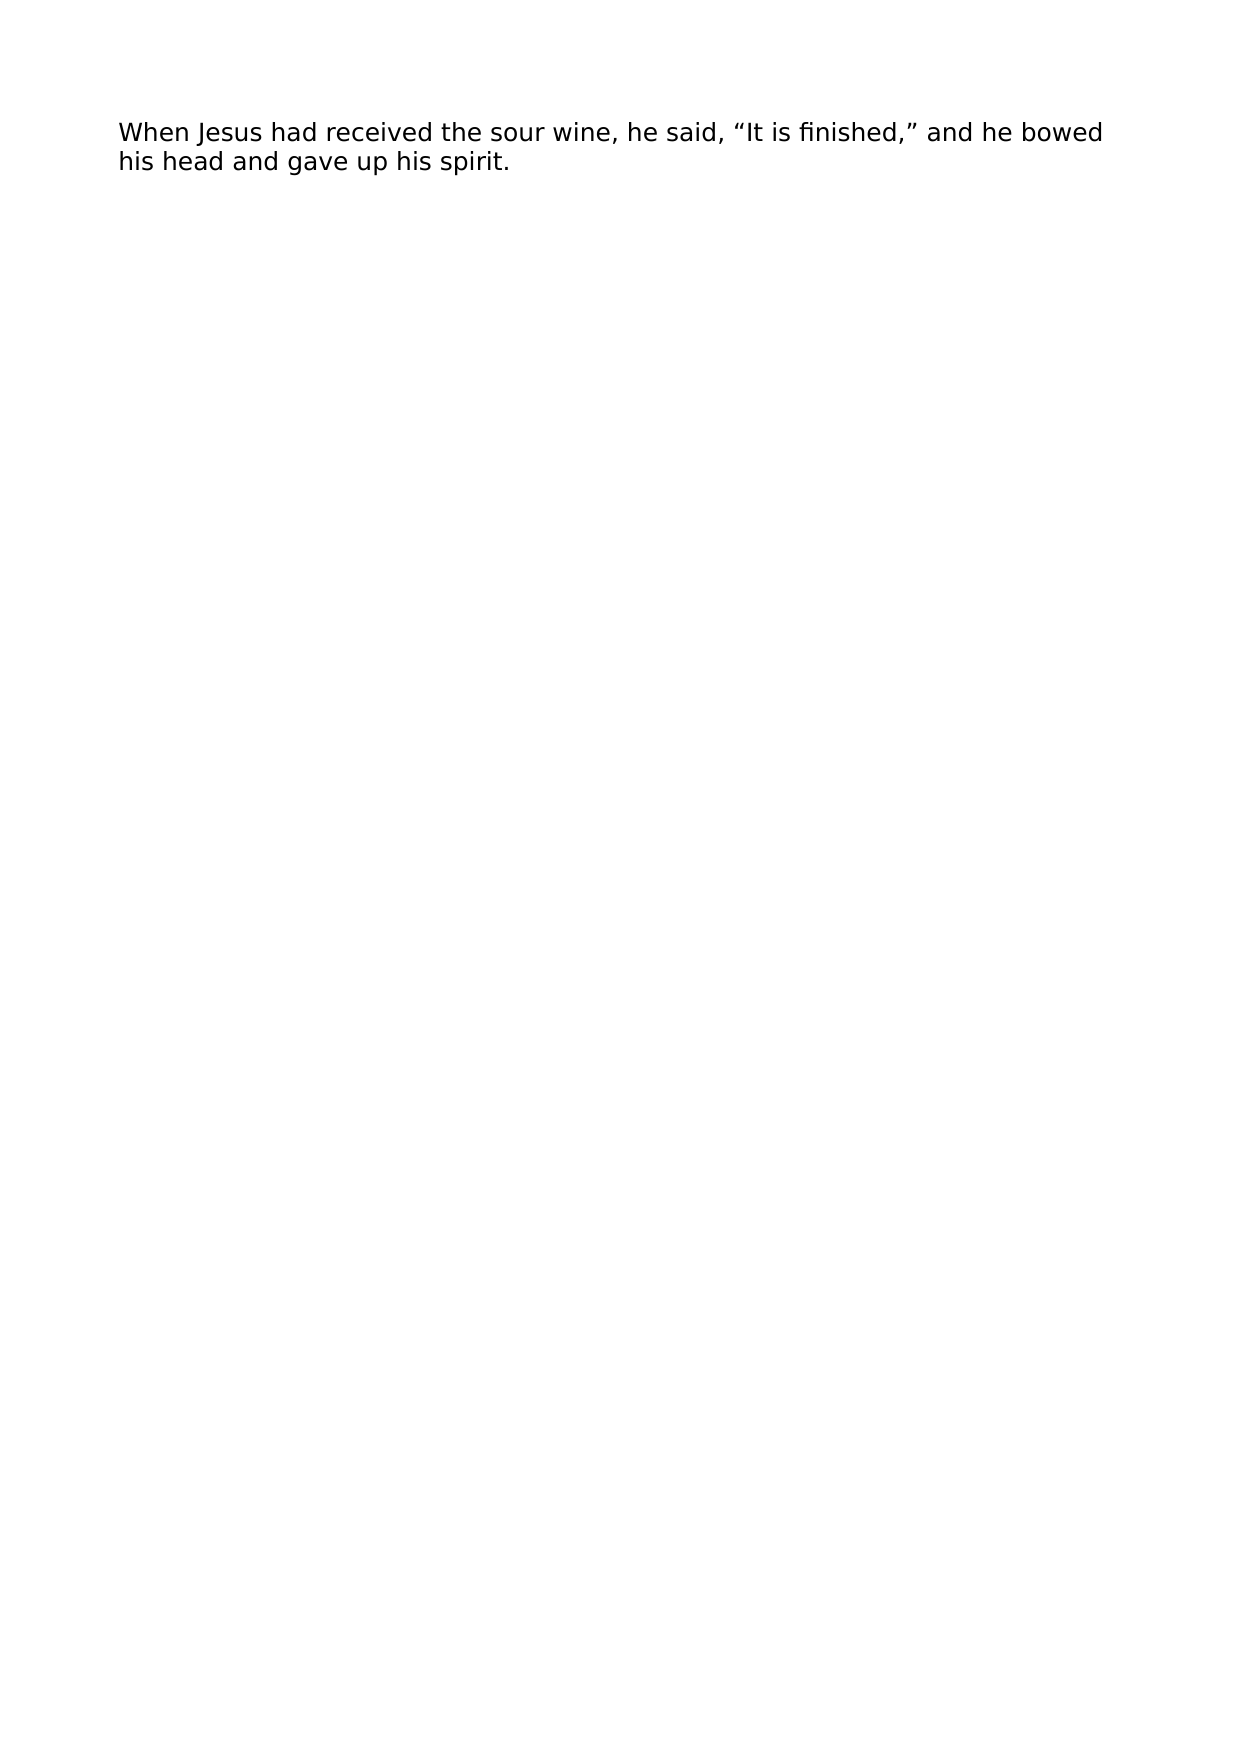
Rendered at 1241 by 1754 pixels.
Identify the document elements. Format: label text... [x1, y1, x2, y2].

text When Jesus had received the sour wine, he said, “It is finished,” and he bowed his head and gave up his spirit. [118, 118, 1122, 176]
